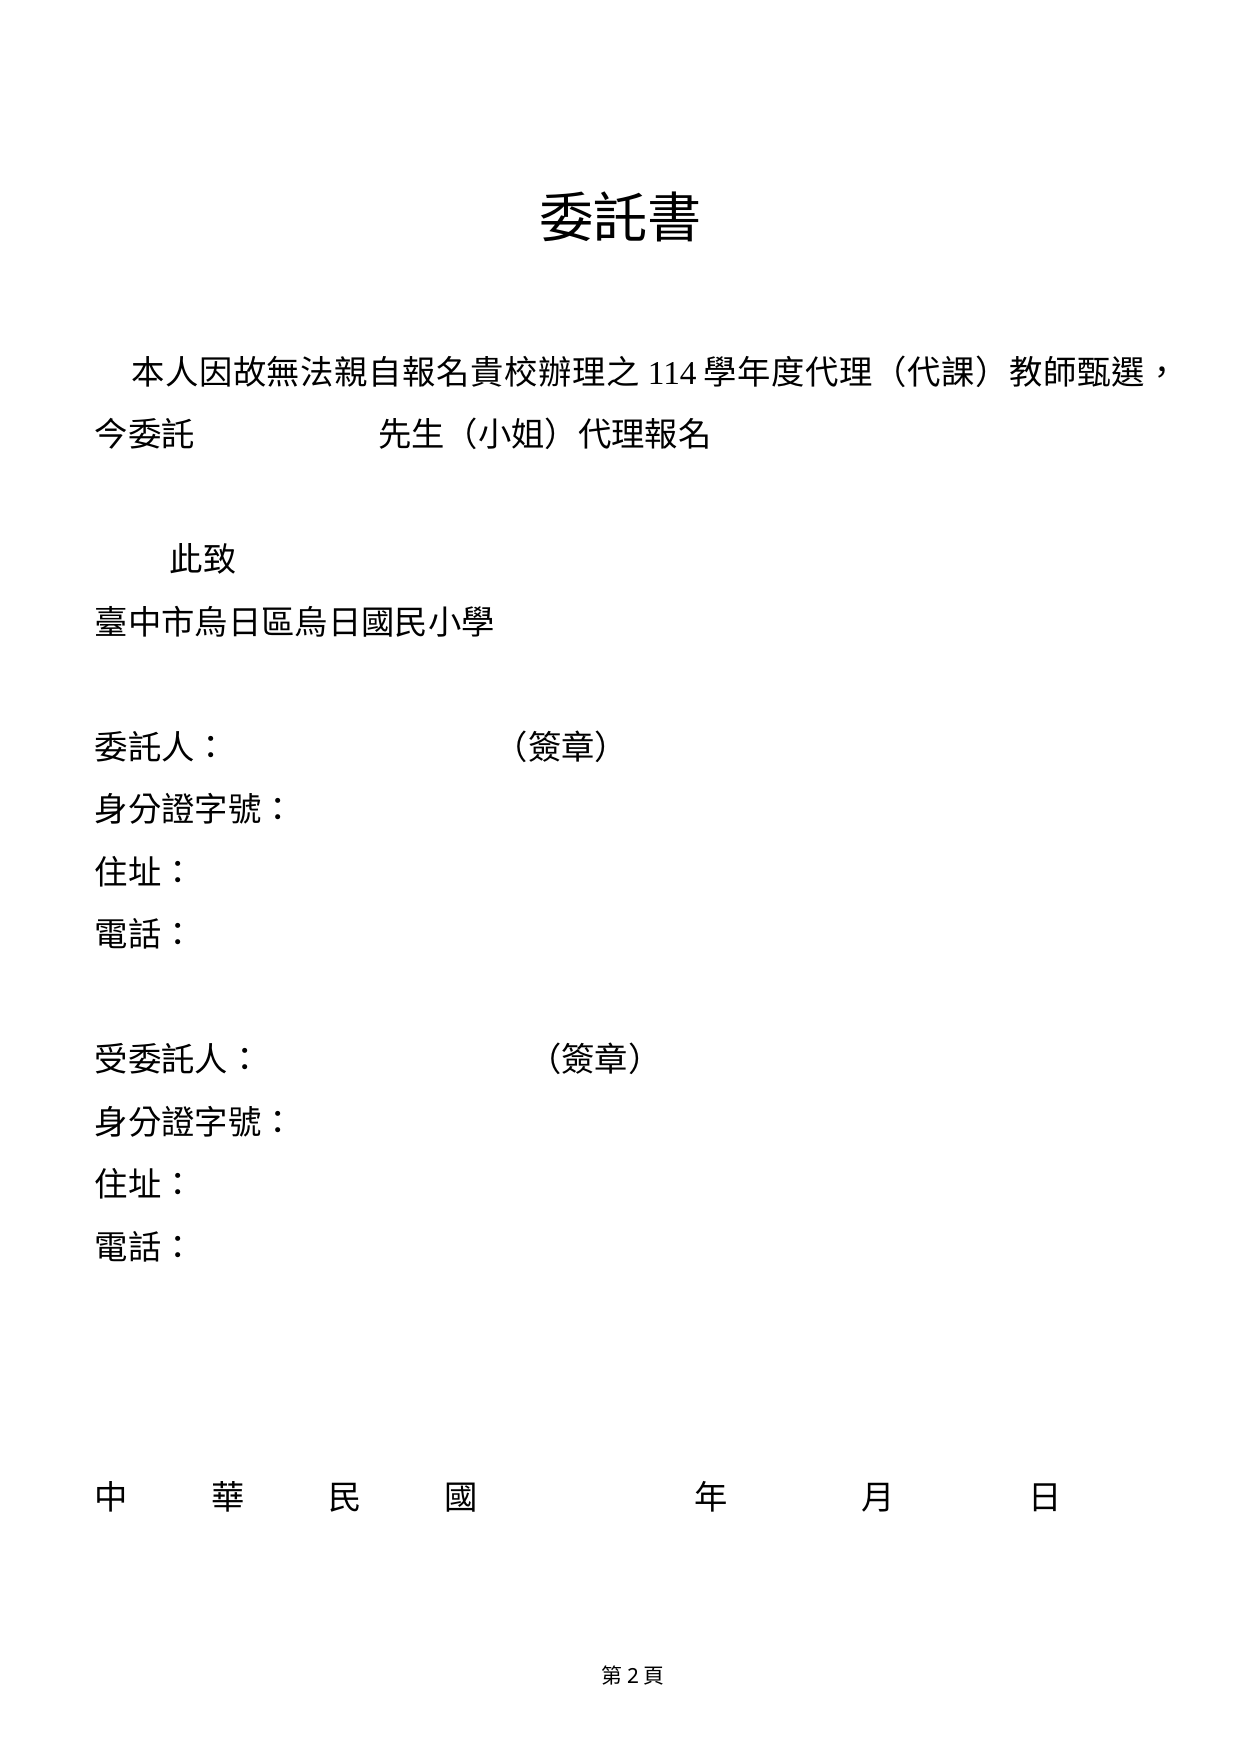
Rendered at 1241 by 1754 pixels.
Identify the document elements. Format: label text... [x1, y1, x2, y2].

text 住址： [94, 828, 1146, 891]
text 電話： [94, 1203, 1146, 1266]
text 委託人： （簽章） [94, 703, 1146, 766]
text 電話： [94, 891, 1146, 953]
text 此致 [94, 516, 1146, 578]
text 中 華 民 國 年 月 日 [94, 1453, 1146, 1516]
text 臺中市烏日區烏日國民小學 [94, 578, 1146, 641]
text 身分證字號： [94, 1078, 1146, 1141]
text 受委託人： （簽章） [94, 1016, 1146, 1078]
text 身分證字號： [94, 766, 1146, 828]
text 本人因故無法親自報名貴校辦理之114學年度代理（代課）教師甄選，今委託 先生（小姐）代理報名 [94, 328, 1146, 453]
text 住址： [94, 1141, 1146, 1203]
text 委託書 [94, 141, 1146, 266]
